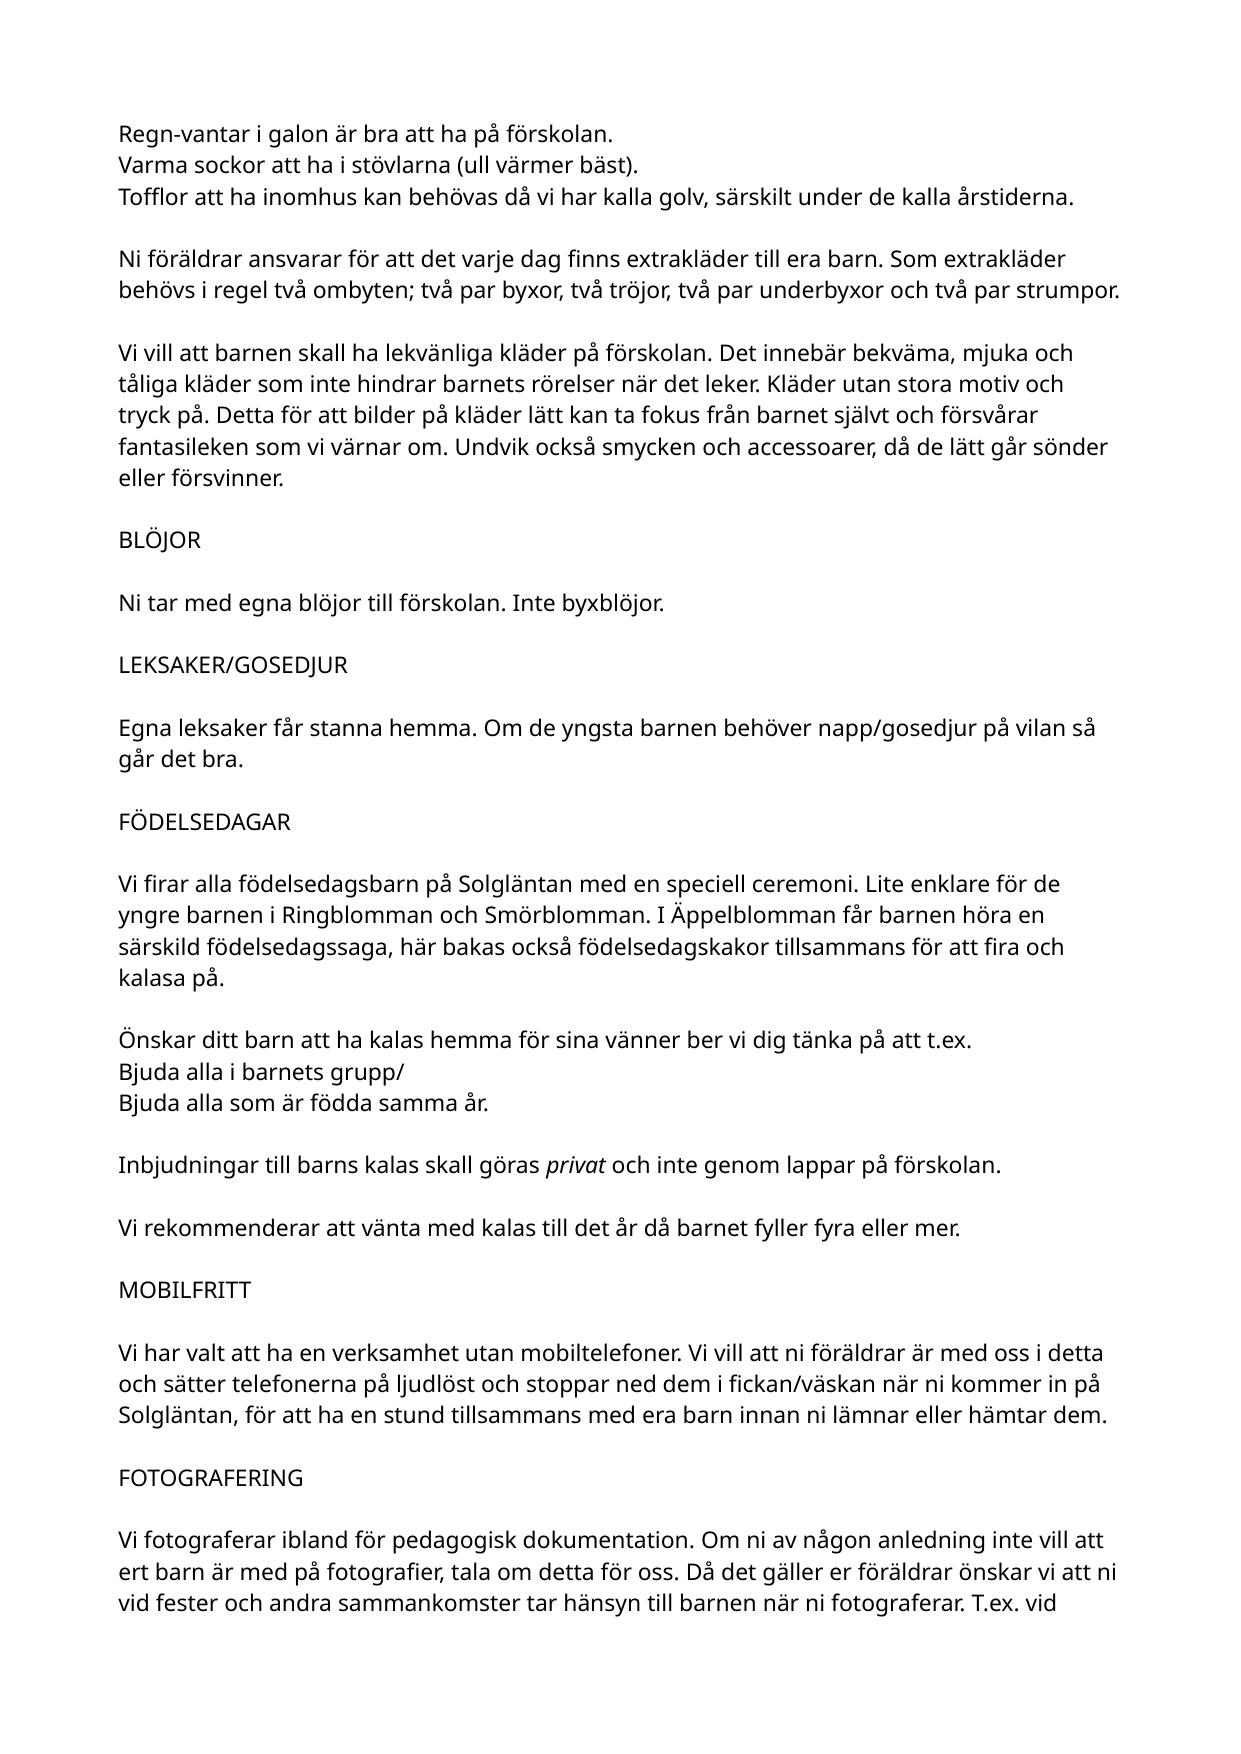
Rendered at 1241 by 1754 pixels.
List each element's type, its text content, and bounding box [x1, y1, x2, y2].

text Tofflor att ha inomhus kan behövas då vi har kalla golv, särskilt under de kalla årstiderna. [118, 181, 1122, 212]
text Varma sockor att ha i stövlarna (ull värmer bäst). [118, 149, 1122, 181]
text Ni föräldrar ansvarar för att det varje dag finns extrakläder till era barn. Som extrakläder behövs i regel två ombyten; två par byxor, två tröjor, två par underbyxor och två par strumpor. [118, 243, 1122, 306]
text Vi firar alla födelsedagsbarn på Solgläntan med en speciell ceremoni. Lite enklare för de yngre barnen i Ringblomman och Smörblomman. I Äppelblomman får barnen höra en särskild födelsedagssaga, här bakas också födelsedagskakor tillsammans för att fira och kalasa på. [118, 868, 1122, 993]
text MOBILFRITT [118, 1274, 1122, 1306]
text Regn-vantar i galon är bra att ha på förskolan. [118, 118, 1122, 149]
text Vi har valt att ha en verksamhet utan mobiltelefoner. Vi vill att ni föräldrar är med oss i detta och sätter telefonerna på ljudlöst och stoppar ned dem i fickan/väskan när ni kommer in på Solgläntan, för att ha en stund tillsammans med era barn innan ni lämnar eller hämtar dem. [118, 1337, 1122, 1431]
text Önskar ditt barn att ha kalas hemma för sina vänner ber vi dig tänka på att t.ex. [118, 1024, 1122, 1056]
text Egna leksaker får stanna hemma. Om de yngsta barnen behöver napp/gosedjur på vilan så går det bra. [118, 712, 1122, 774]
text LEKSAKER/GOSEDJUR [118, 649, 1122, 681]
text BLÖJOR [118, 524, 1122, 556]
text Vi fotograferar ibland för pedagogisk dokumentation. Om ni av någon anledning inte vill att ert barn är med på fotografier, tala om detta för oss. Då det gäller er föräldrar önskar vi att ni vid fester och andra sammankomster tar hänsyn till barnen när ni fotograferar. T.ex. vid [118, 1524, 1122, 1618]
text Ni tar med egna blöjor till förskolan. Inte byxblöjor. [118, 587, 1122, 618]
text FOTOGRAFERING [118, 1462, 1122, 1493]
text Bjuda alla som är födda samma år. [118, 1087, 1122, 1118]
text FÖDELSEDAGAR [118, 806, 1122, 837]
text Vi vill att barnen skall ha lekvänliga kläder på förskolan. Det innebär bekväma, mjuka och tåliga kläder som inte hindrar barnets rörelser när det leker. Kläder utan stora motiv och tryck på. Detta för att bilder på kläder lätt kan ta fokus från barnet självt och försvårar fantasileken som vi värnar om. Undvik också smycken och accessoarer, då de lätt går sönder eller försvinner. [118, 337, 1122, 493]
text Vi rekommenderar att vänta med kalas till det år då barnet fyller fyra eller mer. [118, 1212, 1122, 1243]
text Inbjudningar till barns kalas skall göras privat och inte genom lappar på förskolan. [118, 1149, 1122, 1181]
text Bjuda alla i barnets grupp/ [118, 1056, 1122, 1087]
